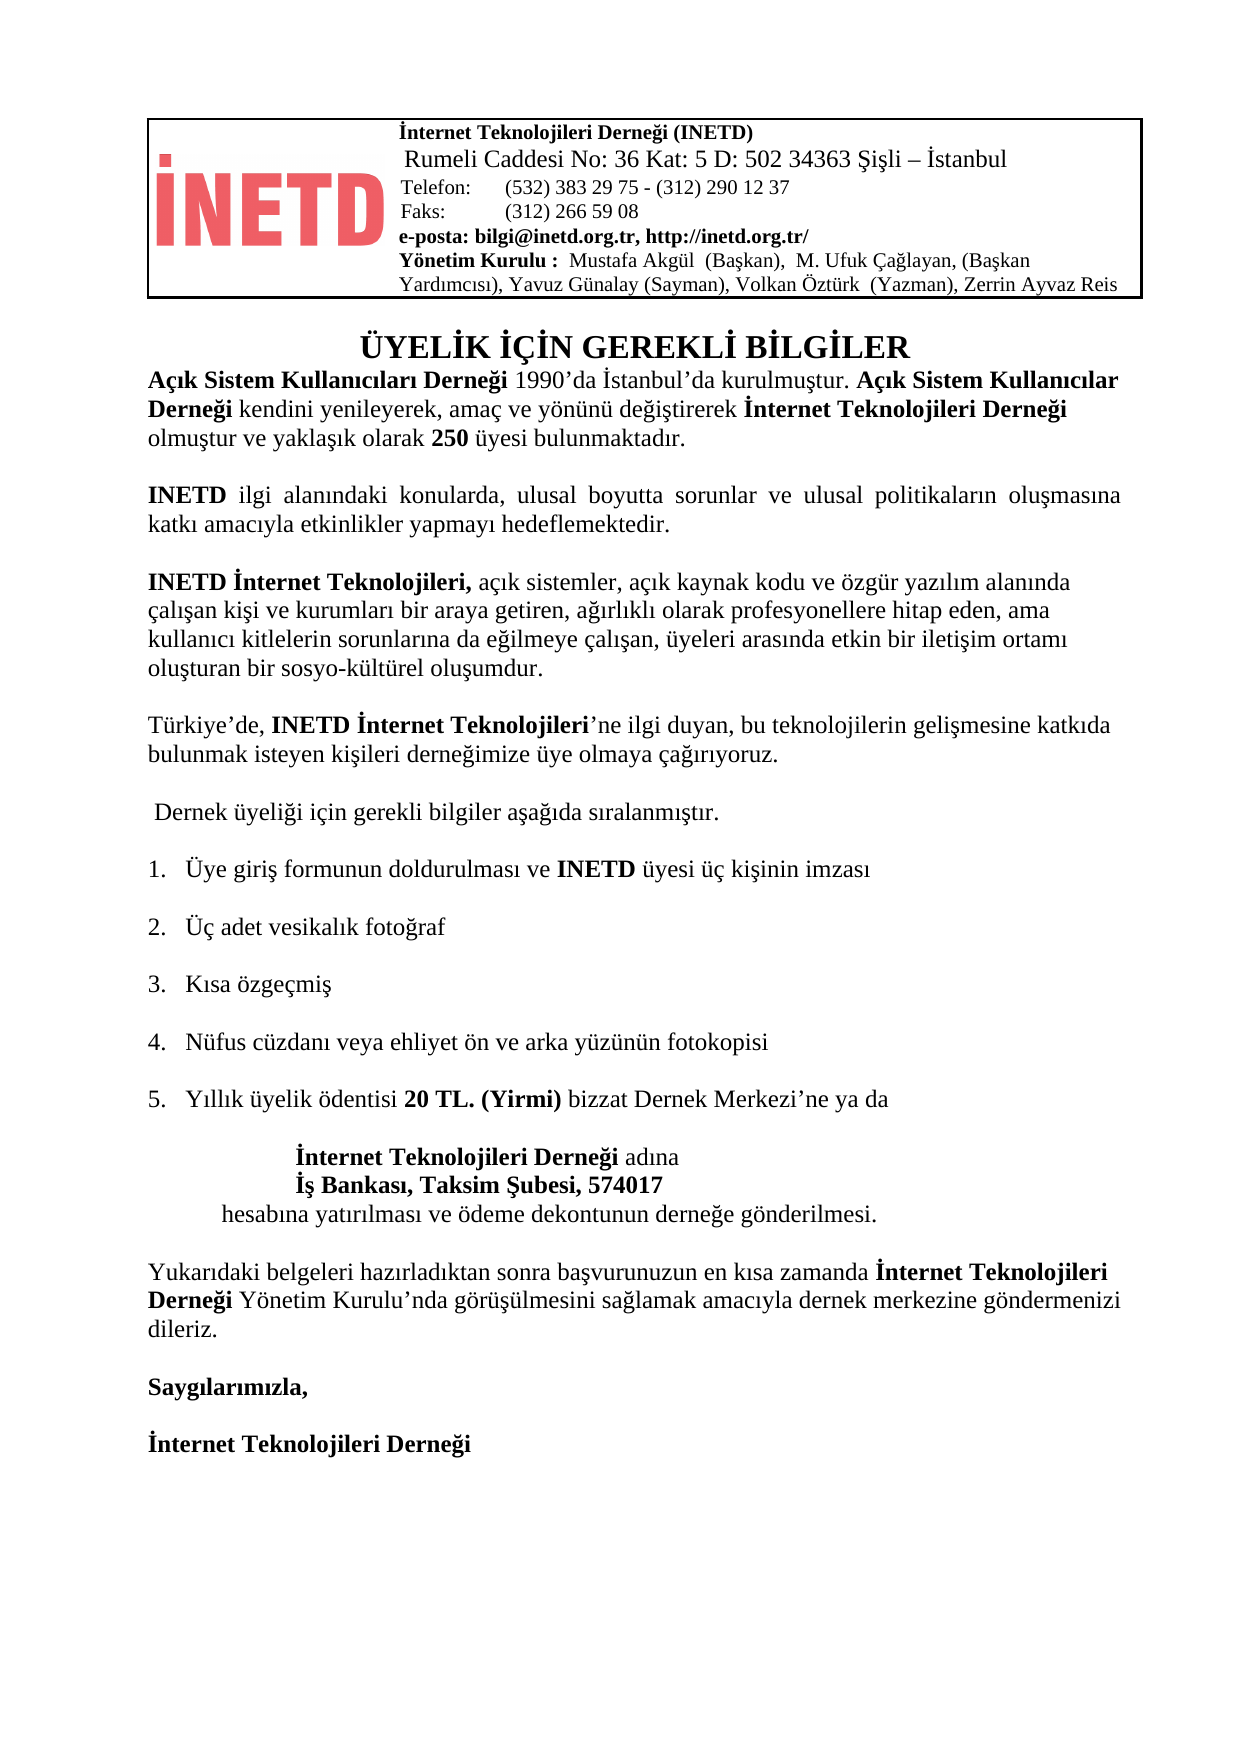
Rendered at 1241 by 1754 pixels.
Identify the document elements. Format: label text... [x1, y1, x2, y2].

text İş Bankası, Taksim Şubesi, 574017 [148, 1171, 1122, 1199]
text INETD İnternet Teknolojileri, açık sistemler, açık kaynak kodu ve özgür yazılım alanında çalışan kişi ve kurumları bir araya getiren, ağırlıklı olarak profesyonellere hitap eden, ama kullanıcı kitlelerin sorunlarına da eğilmeye çalışan, üyeleri arasında etkin bir iletişim ortamı oluşturan bir sosyo-kültürel oluşumdur. [148, 567, 1122, 682]
list Üç adet vesikalık fotoğraf [148, 912, 1122, 941]
text hesabına yatırılması ve ödeme dekontunun derneğe gönderilmesi. [148, 1199, 1122, 1228]
text Dernek üyeliği için gerekli bilgiler aşağıda sıralanmıştır. [154, 797, 1122, 826]
table_header İnternet Teknolojileri Derneği (INETD) Rumeli Caddesi No: 36 Kat: 5 D: 502 34363 Şişli – İstanbul e-posta: bilgi@inetd.org.tr, http://inetd.org.tr/ Yönetim Kurulu : Mustafa Akgül (Başkan), M. Ufuk Çağlayan, (Başkan Yardımcısı), Yavuz Günalay (Sayman), Volkan Öztürk (Yazman), Zerrin Ayvaz Reis [391, 120, 1140, 296]
text Saygılarımızla, [148, 1372, 1122, 1401]
table_cell Faks: [400, 199, 505, 223]
text ÜYELİK İÇİN GEREKLİ BİLGİLER [148, 327, 1122, 366]
picture [155, 154, 385, 246]
table_header [149, 120, 391, 154]
text Türkiye’de, INETD İnternet Teknolojileri’ne ilgi duyan, bu teknolojilerin gelişmesine katkıda bulunmak isteyen kişileri derneğimize üye olmaya çağırıyoruz. [148, 711, 1122, 768]
list Nüfus cüzdanı veya ehliyet ön ve arka yüzünün fotokopisi [148, 1027, 1122, 1056]
list Yıllık üyelik ödentisi 20 TL. (Yirmi) bizzat Dernek Merkezi’ne ya da [148, 1084, 1122, 1113]
table_cell (312) 266 59 08 [505, 199, 1124, 223]
table_header (532) 383 29 75 - (312) 290 12 37 [505, 175, 1124, 199]
text Yukarıdaki belgeleri hazırladıktan sonra başvurunuzun en kısa zamanda İnternet Teknolojileri Derneği Yönetim Kurulu’nda görüşülmesini sağlamak amacıyla dernek merkezine göndermenizi dileriz. [148, 1257, 1122, 1343]
table_header [149, 155, 391, 296]
list Üye giriş formunun doldurulması ve INETD üyesi üç kişinin imzası [148, 854, 1122, 883]
text INETD ilgi alanındaki konularda, ulusal boyutta sorunlar ve ulusal politikaların oluşmasına katkı amacıyla etkinlikler yapmayı hedeflemektedir. [148, 481, 1122, 538]
text İnternet Teknolojileri Derneği [148, 1429, 1122, 1458]
text Açık Sistem Kullanıcıları Derneği 1990’da İstanbul’da kurulmuştur. Açık Sistem Kullanıcılar Derneği kendini yenileyerek, amaç ve yönünü değiştirerek İnternet Teknolojileri Derneği olmuştur ve yaklaşık olarak 250 üyesi bulunmaktadır. [148, 366, 1122, 452]
list Kısa özgeçmiş [148, 969, 1122, 998]
text İnternet Teknolojileri Derneği adına [148, 1142, 1122, 1171]
table_header Telefon: [400, 175, 505, 199]
